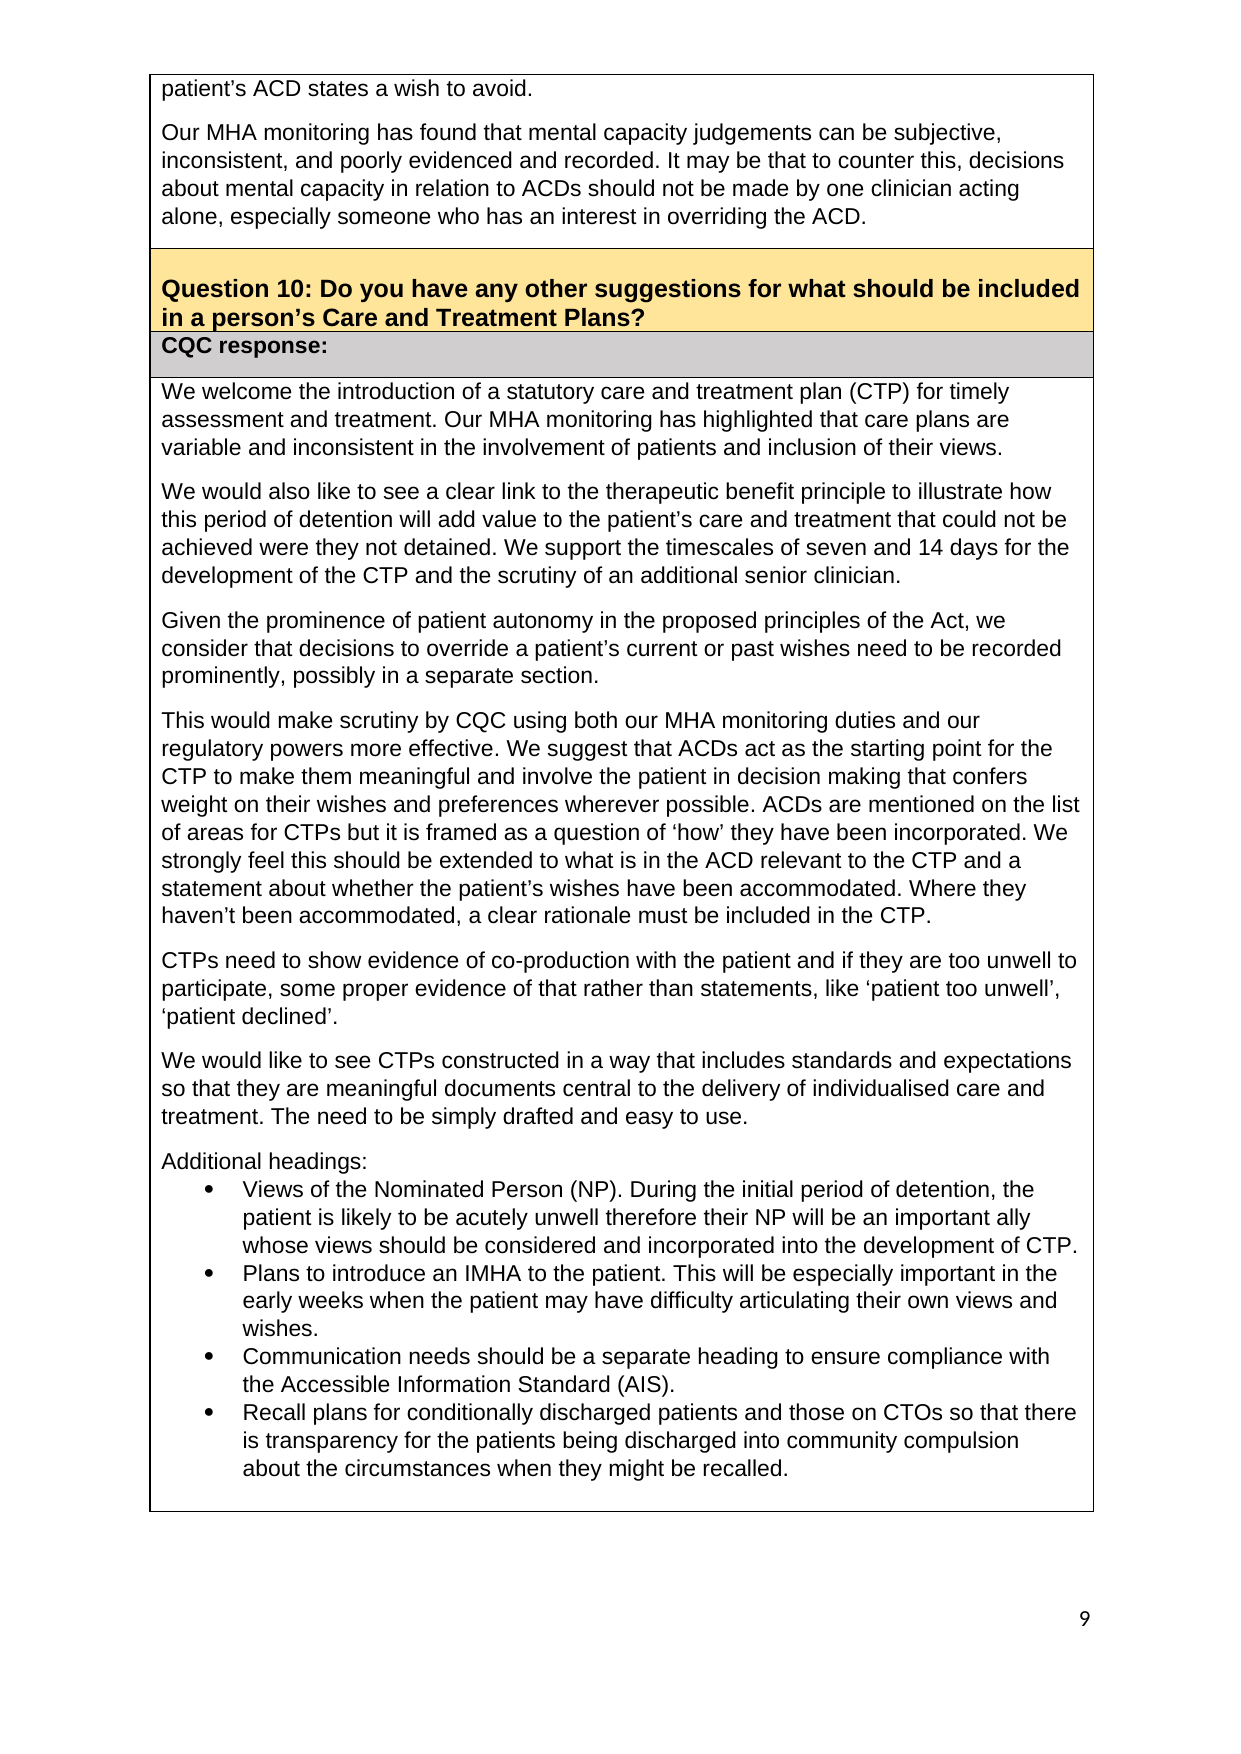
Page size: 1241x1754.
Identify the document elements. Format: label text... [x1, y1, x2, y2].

table_cell Question 10: Do you have any other suggestions for what should be included in a person’s Care and Treatment Plans? [151, 249, 1093, 331]
table_cell patient’s ACD states a wish to avoid. Our MHA monitoring has found that mental capacity judgements can be subjective, inconsistent, and poorly evidenced and recorded. It may be that to counter this, decisions about mental capacity in relation to ACDs should not be made by one clinician acting alone, especially someone who has an interest in overriding the ACD. [151, 75, 1093, 248]
table_cell CQC response: [151, 332, 1093, 377]
table_cell We welcome the introduction of a statutory care and treatment plan (CTP) for timely assessment and treatment. Our MHA monitoring has highlighted that care plans are variable and inconsistent in the involvement of patients and inclusion of their views. We would also like to see a clear link to the therapeutic benefit principle to illustrate how this period of detention will add value to the patient’s care and treatment that could not be achieved were they not detained. We support the timescales of seven and 14 days for the development of the CTP and the scrutiny of an additional senior clinician. Given the prominence of patient autonomy in the proposed principles of the Act, we consider that decisions to override a patient’s current or past wishes need to be recorded prominently, possibly in a separate section. This would make scrutiny by CQC using both our MHA monitoring duties and our regulatory powers more effective. We suggest that ACDs act as the starting point for the CTP to make them meaningful and involve the patient in decision making that confers weight on their wishes and preferences wherever possible. ACDs are mentioned on the list of areas for CTPs but it is framed as a question of ‘how’ they have been incorporated. We strongly feel this should be extended to what is in the ACD relevant to the CTP and a statement about whether the patient’s wishes have been accommodated. Where they haven’t been accommodated, a clear rationale must be included in the CTP. CTPs need to show evidence of co-production with the patient and if they are too unwell to participate, some proper evidence of that rather than statements, like ‘patient too unwell’, ‘patient declined’. We would like to see CTPs constructed in a way that includes standards and expectations so that they are meaningful documents central to the delivery of individualised care and treatment. The need to be simply drafted and easy to use. Additional headings: Views of the Nominated Person (NP). During the initial period of detention, the patient is likely to be acutely unwell therefore their NP will be an important ally whose views should be considered and incorporated into the development of CTP. Plans to introduce an IMHA to the patient. This will be especially important in the early weeks when the patient may have difficulty articulating their own views and wishes. Communication needs should be a separate heading to ensure compliance with the Accessible Information Standard (AIS). Recall plans for conditionally discharged patients and those on CTOs so that there is transparency for the patients being discharged into community compulsion about the circumstances when they might be recalled. [151, 378, 1093, 1511]
